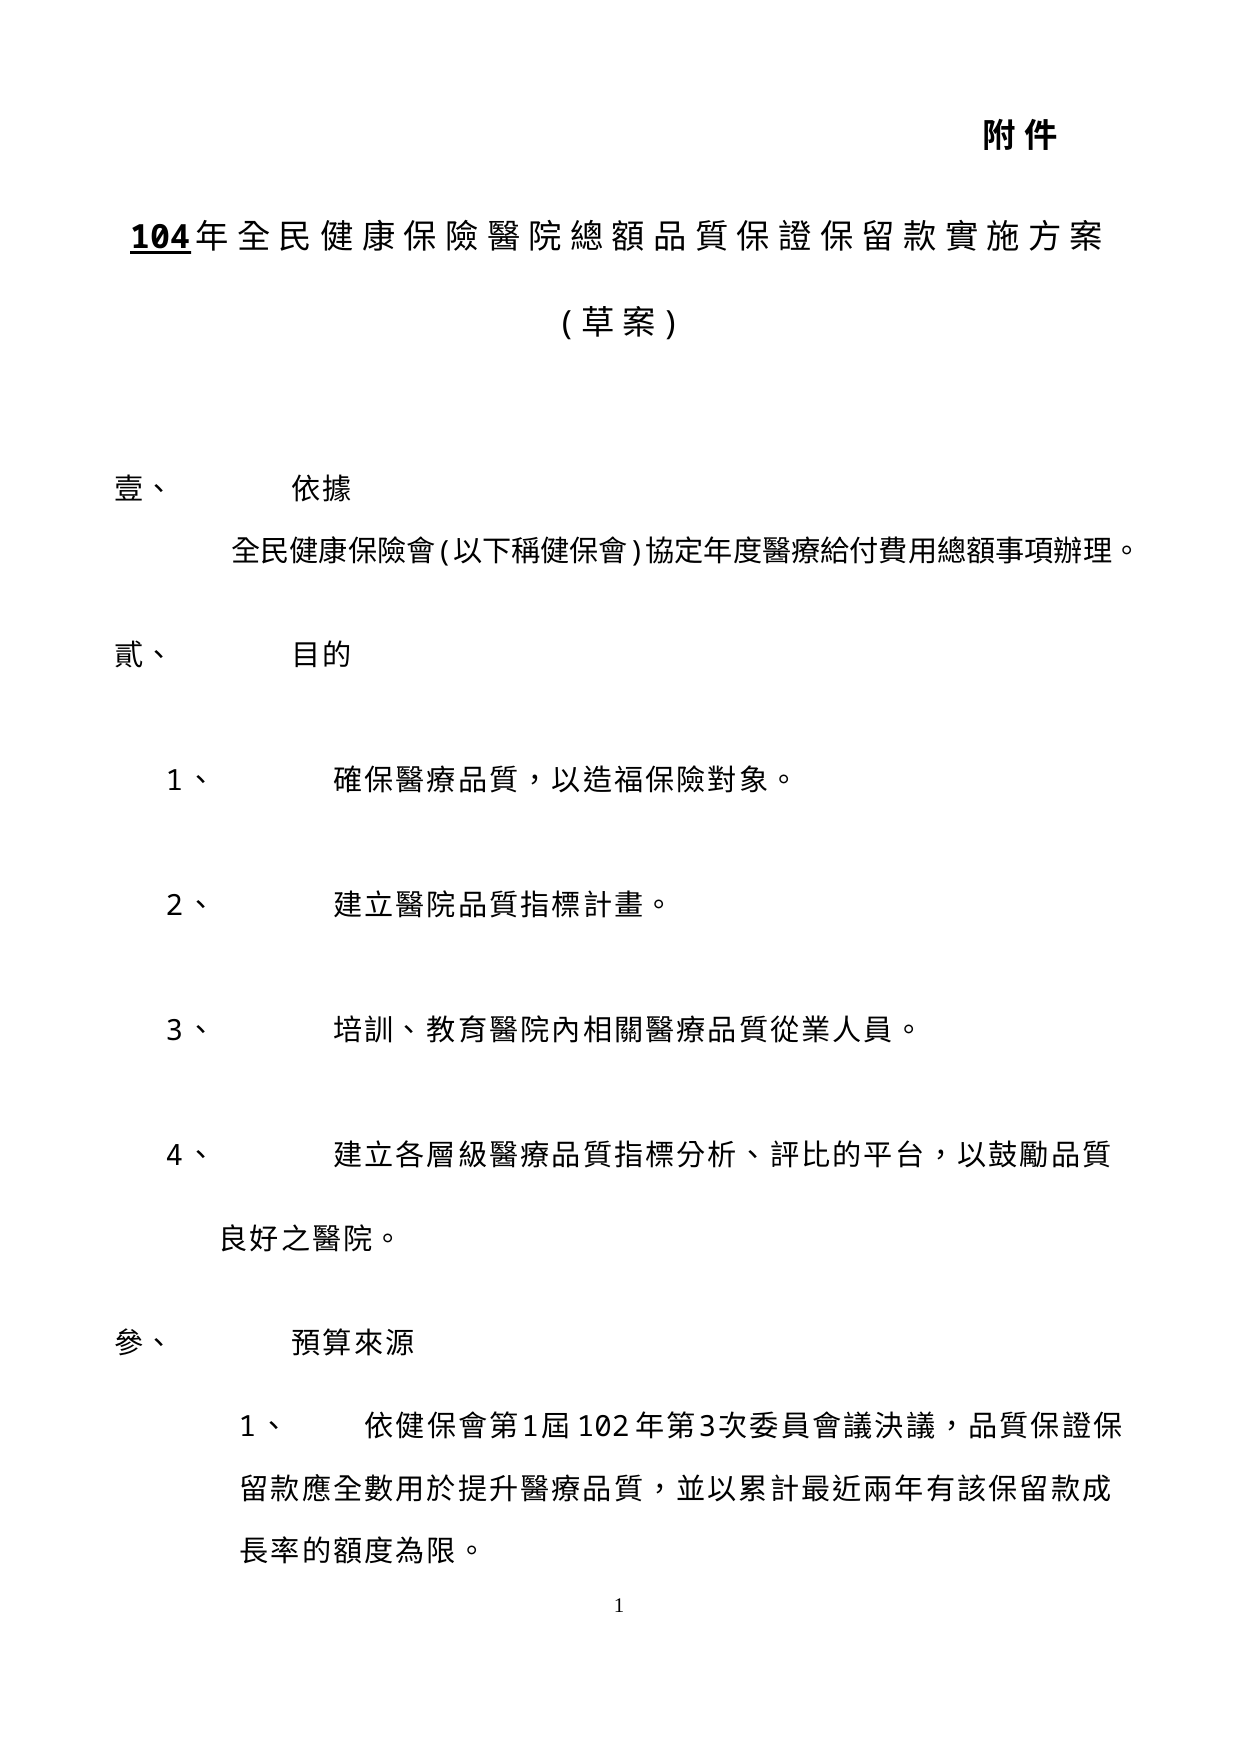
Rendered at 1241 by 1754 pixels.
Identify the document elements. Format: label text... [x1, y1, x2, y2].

list 確保醫療品質，以造福保險對象。 [163, 695, 1124, 820]
list 建立各層級醫療品質指標分析、評比的平台，以鼓勵品質良好之醫院。 [163, 1070, 1124, 1257]
list 建立醫院品質指標計畫。 [163, 820, 1124, 945]
list 目的 [113, 570, 1124, 695]
text 附件 [113, 91, 1124, 153]
text 104年全民健康保險醫院總額品質保證保留款實施方案(草案) [113, 153, 1124, 341]
list 依健保會第1屆102年第3次委員會議決議，品質保證保留款應全數用於提升醫療品質，並以累計最近兩年有該保留款成長率的額度為限。 [238, 1382, 1124, 1570]
list 依據 [113, 403, 1124, 528]
text 全民健康保險會(以下稱健保會)協定年度醫療給付費用總額事項辦理。 [172, 528, 1159, 570]
list 培訓、教育醫院內相關醫療品質從業人員。 [163, 945, 1124, 1070]
list 預算來源 [113, 1257, 1124, 1382]
